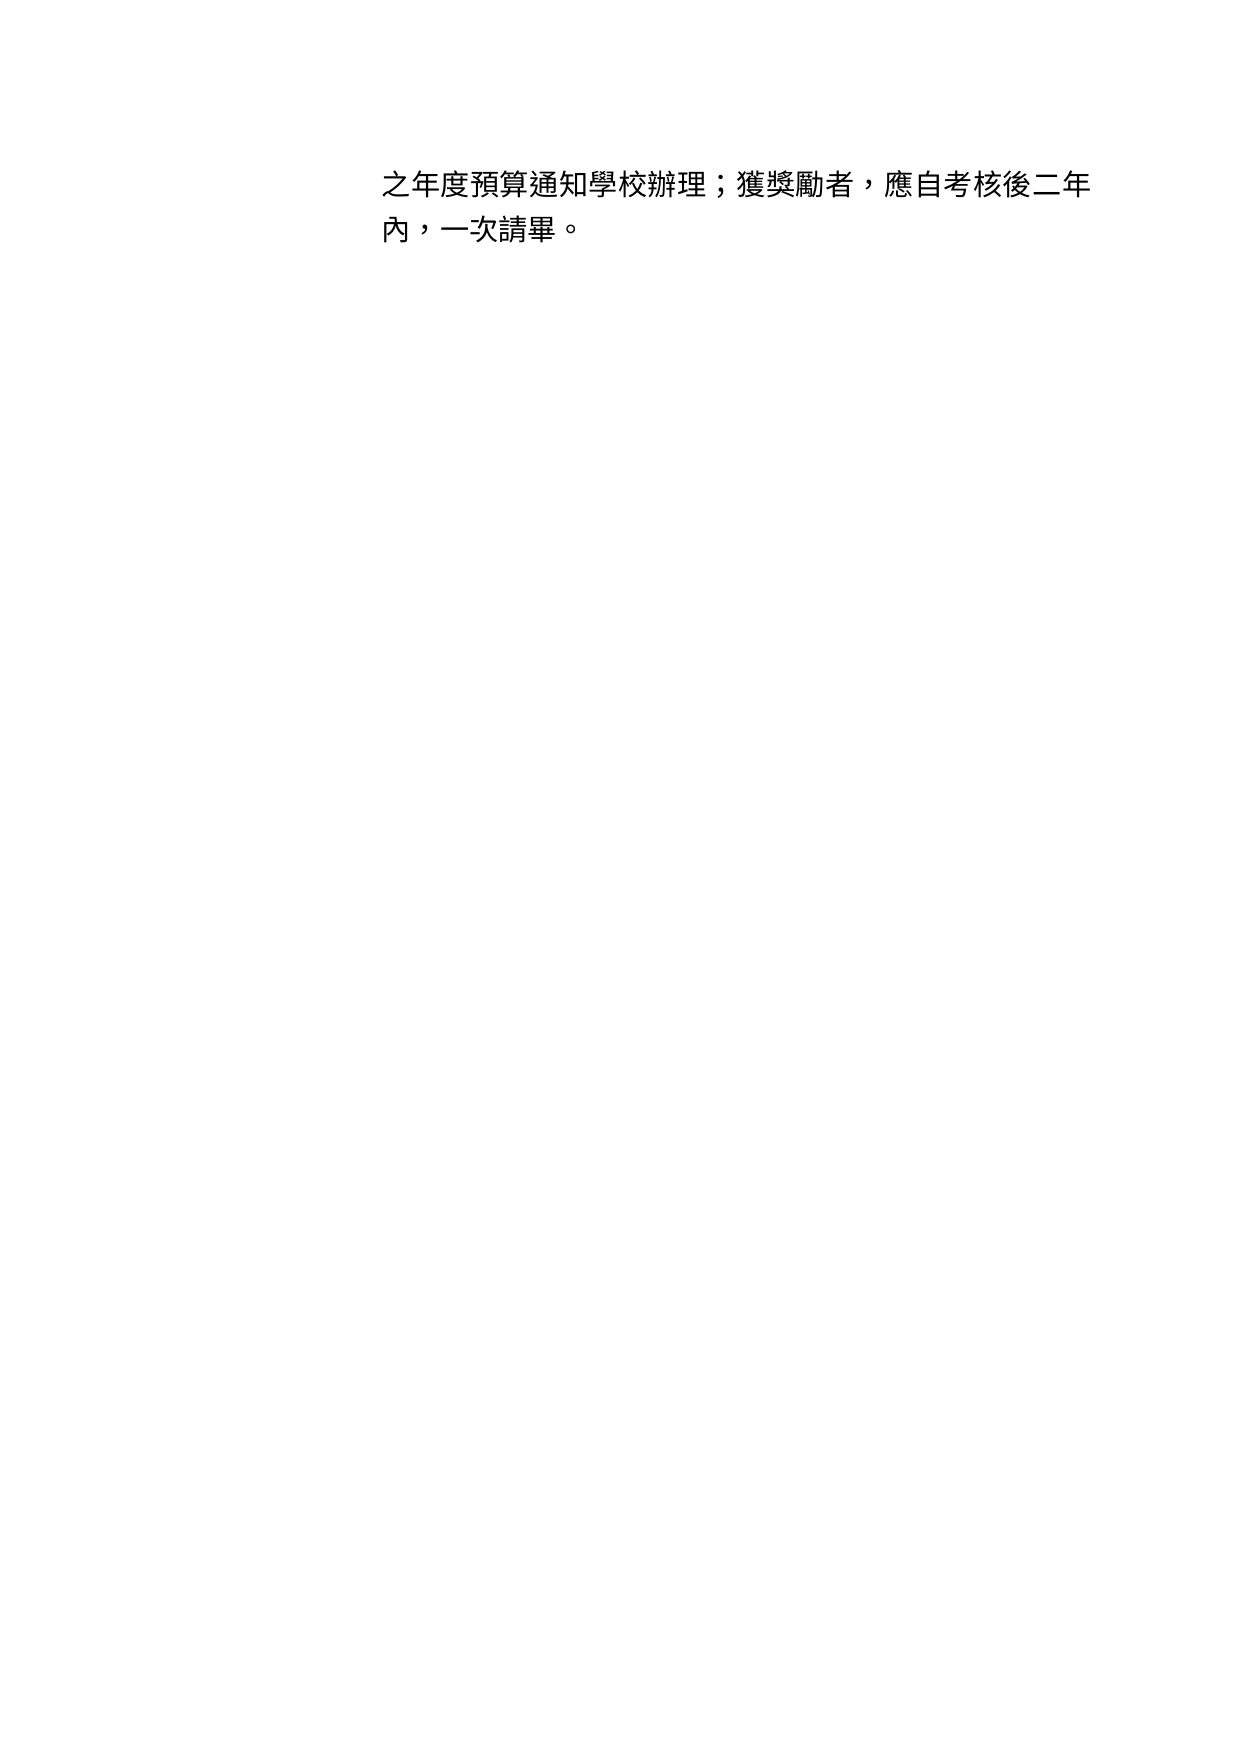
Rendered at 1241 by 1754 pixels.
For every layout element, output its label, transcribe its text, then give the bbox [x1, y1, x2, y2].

list 之年度預算通知學校辦理；獲獎勵者，應自考核後二年內，一次請畢。 [265, 158, 1092, 250]
